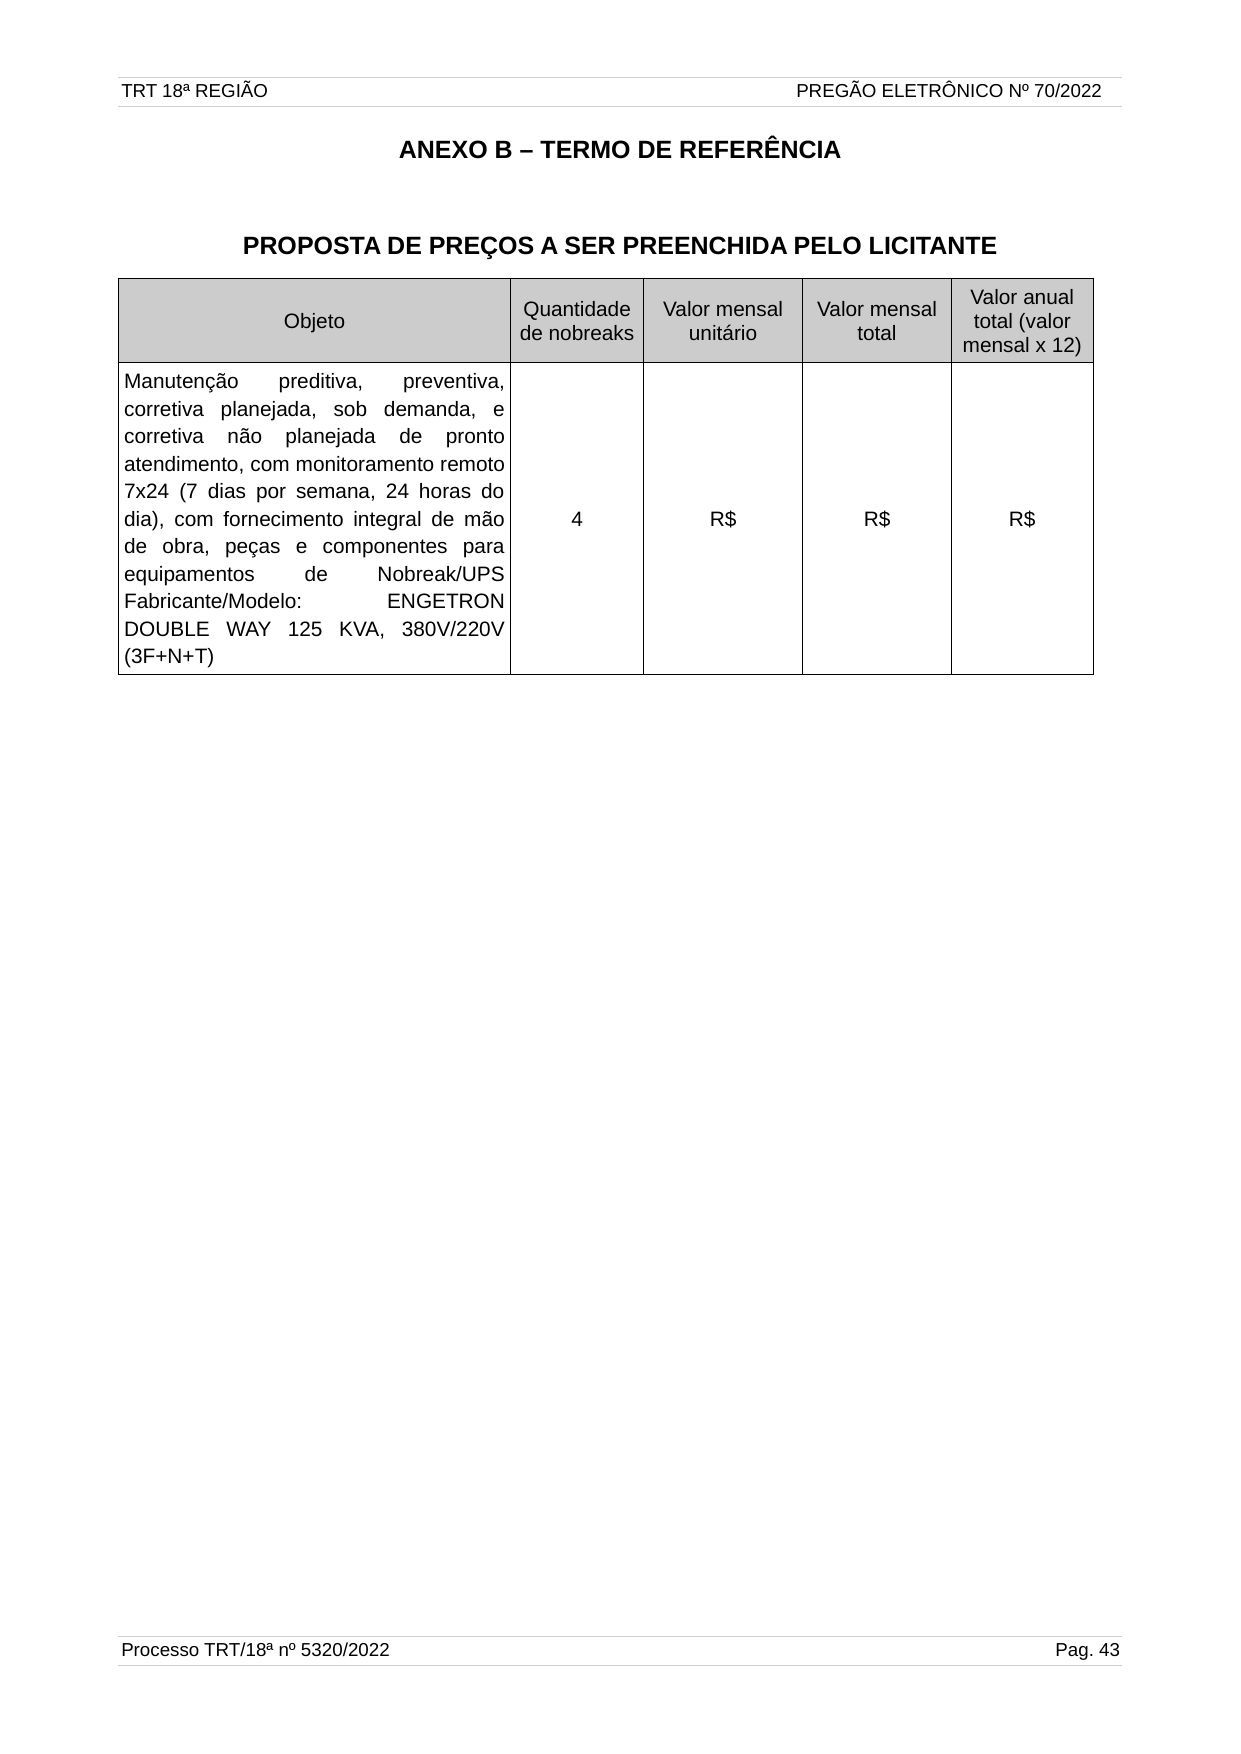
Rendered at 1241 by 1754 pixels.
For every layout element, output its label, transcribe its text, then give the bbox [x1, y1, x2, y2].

text ANEXO B – TERMO DE REFERÊNCIA [118, 136, 1122, 164]
table_cell R$ [644, 363, 802, 674]
table_header Objeto [119, 279, 510, 362]
table_header Quantidade de nobreaks [511, 279, 643, 362]
table_cell R$ [952, 363, 1093, 674]
table_header Valor anual total (valor mensal x 12) [952, 279, 1093, 362]
table_header Valor mensal unitário [644, 279, 802, 362]
table_cell 4 [511, 363, 643, 674]
table_header Valor mensal total [803, 279, 951, 362]
table_cell R$ [803, 363, 951, 674]
text PROPOSTA DE PREÇOS A SER PREENCHIDA PELO LICITANTE [118, 231, 1122, 260]
table_cell Manutenção preditiva, preventiva, corretiva planejada, sob demanda, e corretiva não planejada de pronto atendimento, com monitoramento remoto 7x24 (7 dias por semana, 24 horas do dia), com fornecimento integral de mão de obra, peças e componentes para equipamentos de Nobreak/UPS Fabricante/Modelo: ENGETRON DOUBLE WAY 125 KVA, 380V/220V (3F+N+T) [119, 363, 510, 674]
